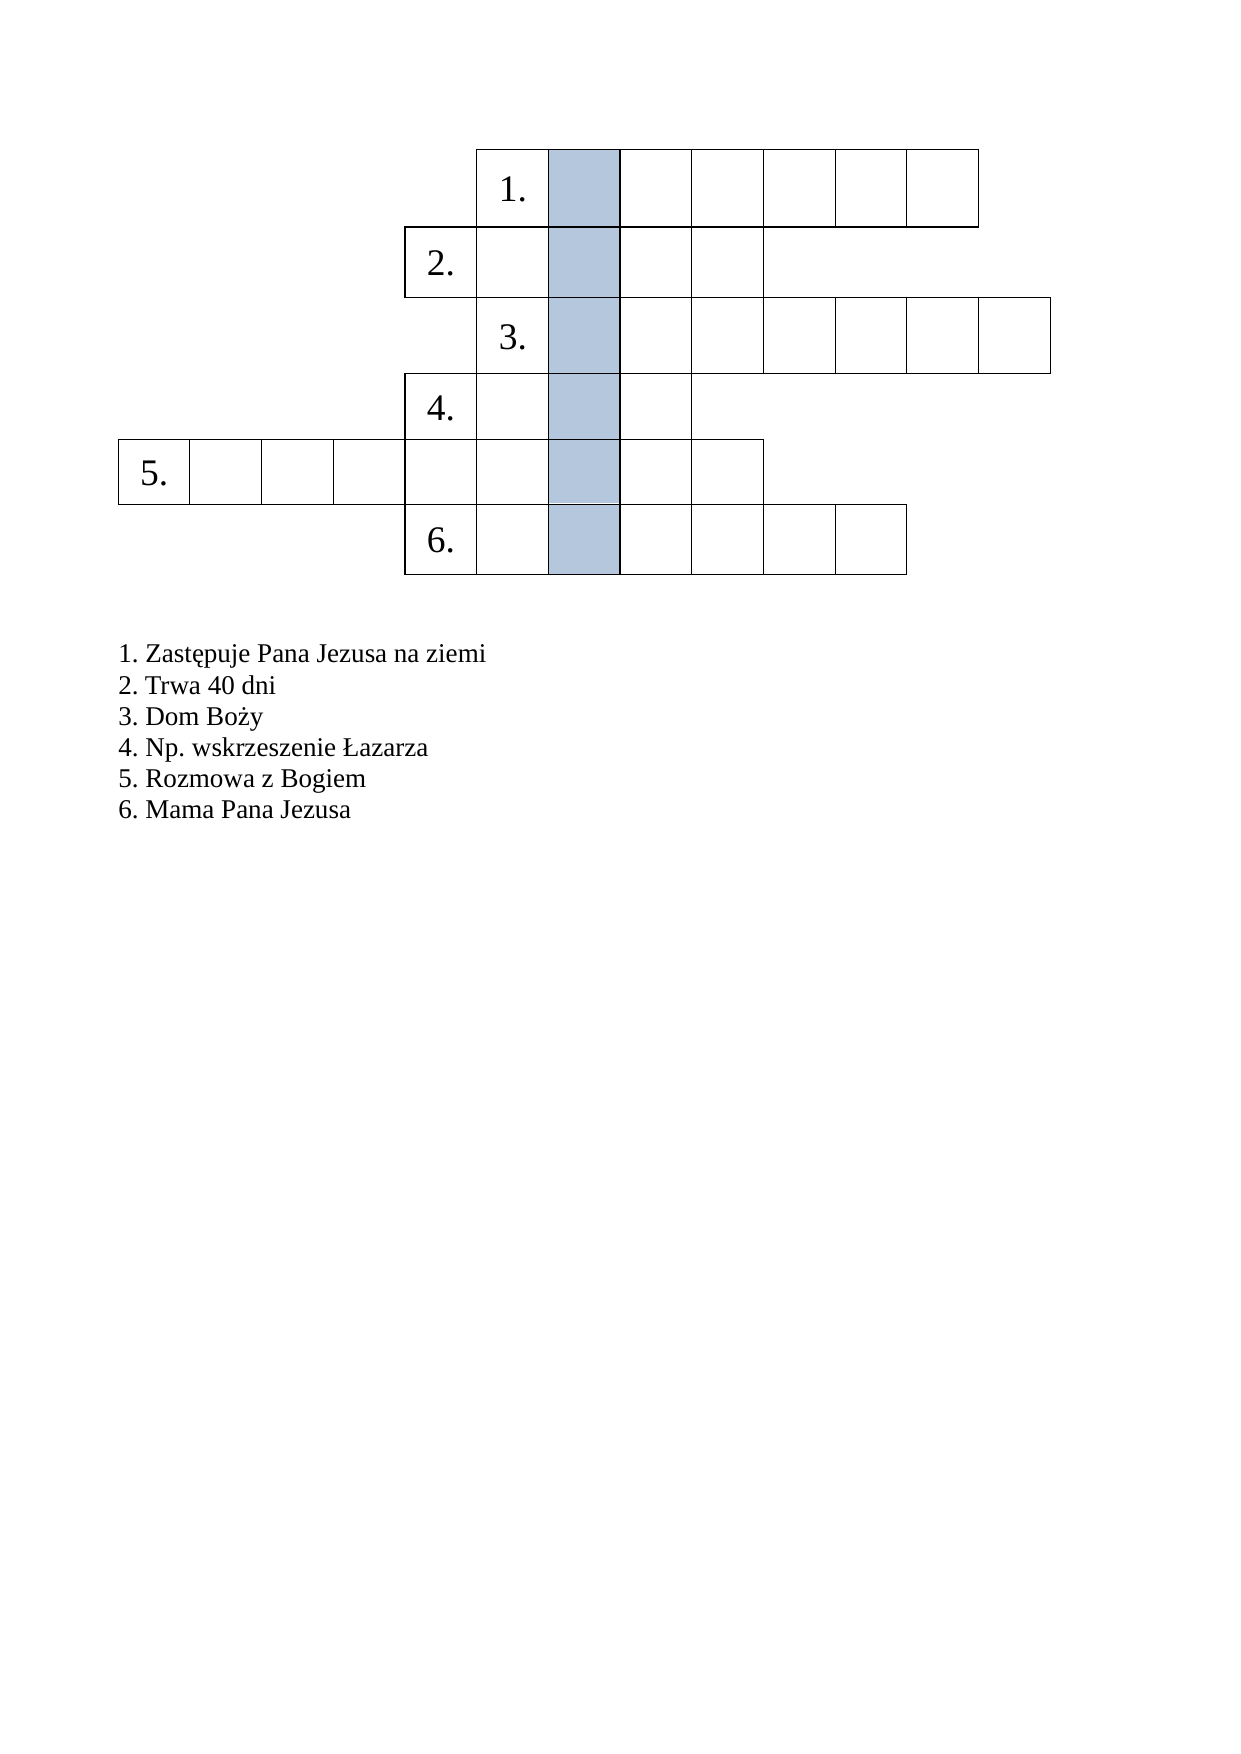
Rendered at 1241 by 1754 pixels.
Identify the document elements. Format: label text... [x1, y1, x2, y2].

table_cell [907, 504, 1122, 574]
table_cell 2. [406, 228, 476, 297]
table_header [692, 150, 763, 226]
table_cell [621, 374, 691, 439]
table_cell [477, 440, 548, 503]
table_header [549, 150, 619, 226]
table_cell [1051, 297, 1122, 373]
text 5. Rozmowa z Bogiem [118, 762, 1122, 793]
table_cell [406, 440, 476, 503]
table_cell [764, 298, 835, 373]
table_cell [621, 298, 691, 373]
table_cell [549, 374, 619, 439]
table_cell [549, 505, 619, 574]
table_cell [621, 228, 691, 297]
table_cell [334, 440, 404, 503]
table_header [836, 150, 906, 226]
table_cell [979, 298, 1050, 373]
table_header [907, 150, 978, 226]
table_cell [118, 505, 404, 574]
table_cell [907, 298, 978, 373]
table_cell [692, 298, 763, 373]
table_cell [118, 297, 476, 373]
table_cell 3. [477, 298, 548, 373]
table_header [118, 149, 476, 226]
text 4. Np. wskrzeszenie Łazarza [118, 731, 1122, 762]
table_cell [118, 373, 404, 439]
table_cell [764, 226, 1122, 297]
table_header [979, 149, 1122, 226]
table_cell 6. [406, 505, 476, 574]
text 3. Dom Boży [118, 700, 1122, 731]
table_cell 4. [406, 374, 476, 439]
table_cell [692, 440, 763, 503]
table_header [764, 150, 835, 226]
table_cell [118, 226, 404, 297]
table_cell [621, 440, 691, 503]
table_cell [477, 228, 548, 297]
table_cell [836, 298, 906, 373]
text 1. Zastępuje Pana Jezusa na ziemi [118, 638, 1122, 669]
table_cell 5. [119, 440, 189, 503]
text 6. Mama Pana Jezusa [118, 793, 1122, 824]
table_header [621, 150, 691, 226]
text 2. Trwa 40 dni [118, 669, 1122, 700]
table_cell [692, 373, 1122, 439]
table_cell [549, 440, 619, 503]
table_cell [621, 505, 691, 574]
table_cell [764, 439, 1122, 503]
table_cell [692, 505, 763, 574]
table_cell [549, 298, 619, 373]
table_cell [549, 228, 619, 297]
table_cell [477, 374, 548, 439]
table_cell [262, 440, 333, 503]
table_cell [836, 505, 906, 574]
table_cell [477, 505, 548, 574]
table_cell [190, 440, 261, 503]
table_header 1. [477, 150, 548, 226]
table_cell [764, 505, 835, 574]
table_cell [692, 228, 763, 297]
